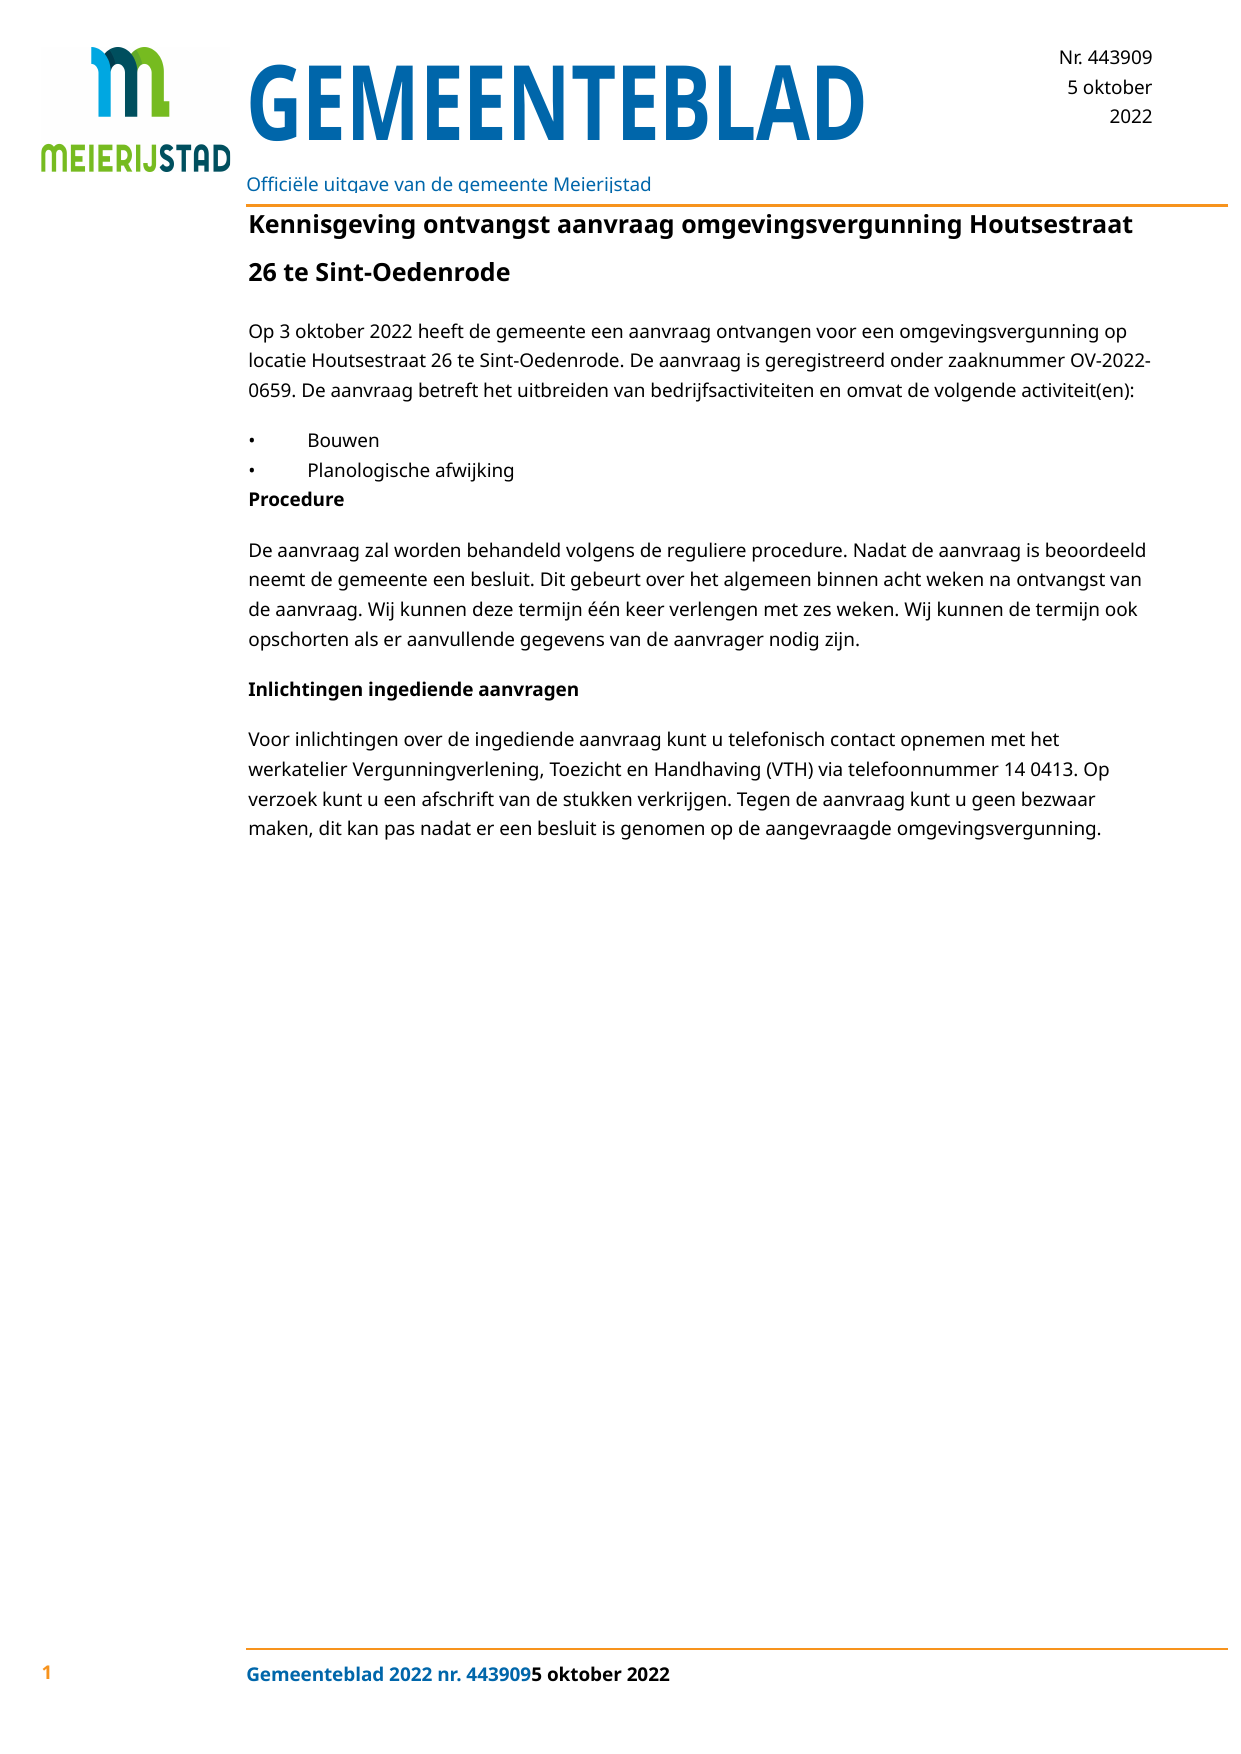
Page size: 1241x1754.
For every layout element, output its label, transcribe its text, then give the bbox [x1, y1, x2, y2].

text Inlichtingen ingediende aanvragen [248, 676, 1152, 702]
picture [41, 47, 231, 172]
text Voor inlichtingen over de ingediende aanvraag kunt u telefonisch contact opnemen met het werkatelier Vergunningverlening, Toezicht en Handhaving (VTH) via telefoonnummer 14 0413. Op verzoek kunt u een afschrift van de stukken verkrijgen. Tegen de aanvraag kunt u geen bezwaar maken, dit kan pas nadat er een besluit is genomen op de aangevraagde omgevingsvergunning. [248, 727, 1152, 841]
text De aanvraag zal worden behandeld volgens de reguliere procedure. Nadat de aanvraag is beoordeeld neemt de gemeente een besluit. Dit gebeurt over het algemeen binnen acht weken na ontvangst van de aanvraag. Wij kunnen deze termijn één keer verlengen met zes weken. Wij kunnen de termijn ook opschorten als er aanvullende gegevens van de aanvrager nodig zijn. [248, 537, 1152, 652]
list Bouwen [248, 427, 1152, 453]
text Op 3 oktober 2022 heeft de gemeente een aanvraag ontvangen voor een omgevingsvergunning op locatie Houtsestraat 26 te Sint-Oedenrode. De aanvraag is geregistreerd onder zaaknummer OV-2022-0659. De aanvraag betreft het uitbreiden van bedrijfsactiviteiten en omvat de volgende activiteit(en): [248, 318, 1152, 403]
list Planologische afwijking [248, 457, 1152, 483]
text Kennisgeving ontvangst aanvraag omgevingsvergunning Houtsestraat 26 te Sint-Oedenrode [248, 207, 1152, 288]
text Procedure [248, 487, 1152, 512]
